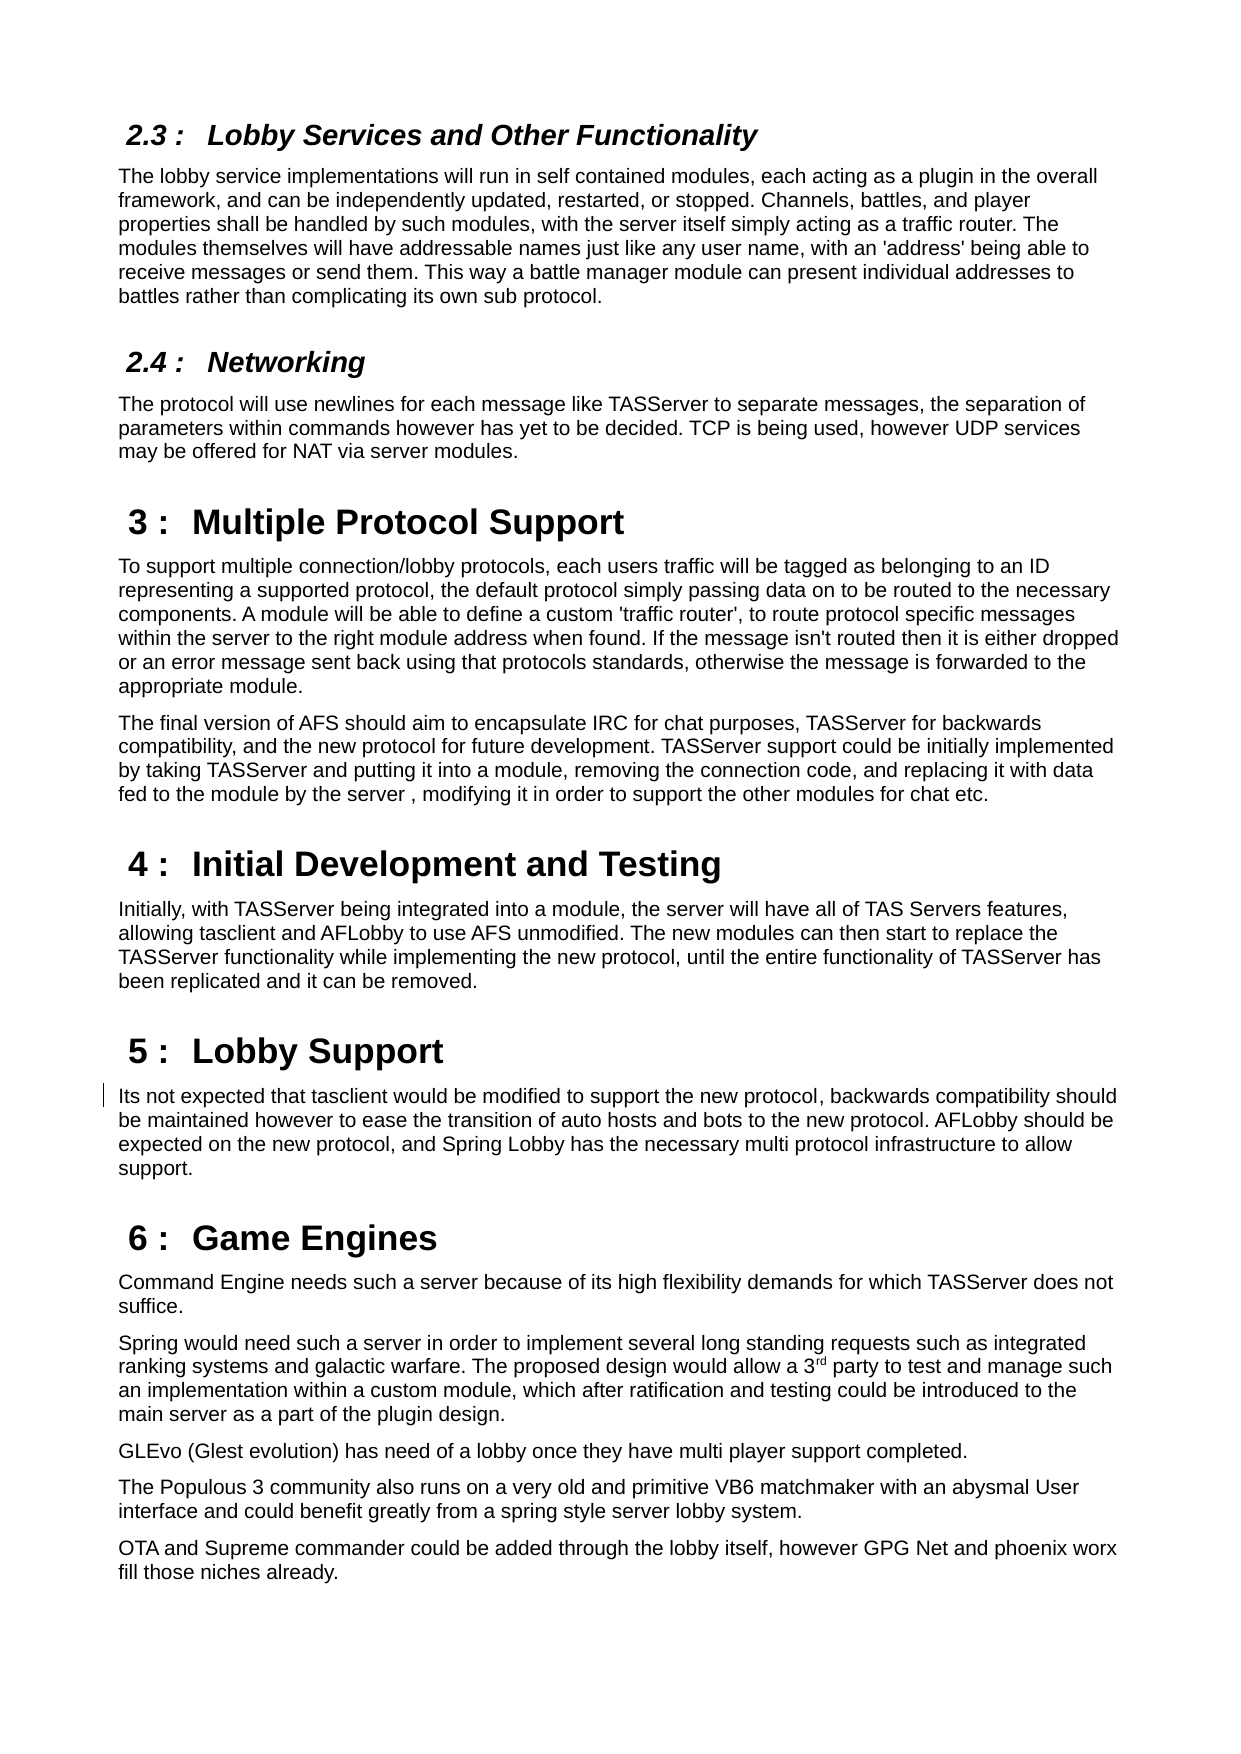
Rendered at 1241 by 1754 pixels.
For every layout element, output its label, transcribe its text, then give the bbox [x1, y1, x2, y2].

text The lobby service implementations will run in self contained modules, each acting as a plugin in the overall framework, and can be independently updated, restarted, or stopped. Channels, battles, and player properties shall be handled by such modules, with the server itself simply acting as a traffic router. The modules themselves will have addressable names just like any user name, with an 'address' being able to receive messages or send them. This way a battle manager module can present individual addresses to battles rather than complicating its own sub protocol. [118, 164, 1122, 308]
text OTA and Supreme commander could be added through the lobby itself, however GPG Net and phoenix worx fill those niches already. [118, 1536, 1122, 1583]
subtitle Networking [118, 345, 1122, 379]
text Command Engine needs such a server because of its high flexibility demands for which TASServer does not suffice. [118, 1270, 1122, 1318]
subtitle Multiple Protocol Support [118, 501, 1122, 542]
text GLEvo (Glest evolution) has need of a lobby once they have multi player support completed. [118, 1439, 1122, 1463]
text The protocol will use newlines for each message like TASServer to separate messages, the separation of parameters within commands however has yet to be decided. TCP is being used, however UDP services may be offered for NAT via server modules. [118, 391, 1122, 463]
text Spring would need such a server in order to implement several long standing requests such as integrated ranking systems and galactic warfare. The proposed design would allow a 3rd party to test and manage such an implementation within a custom module, which after ratification and testing could be introduced to the main server as a part of the plugin design. [118, 1330, 1122, 1426]
subtitle Lobby Services and Other Functionality [118, 118, 1122, 152]
text Initially, with TASServer being integrated into a module, the server will have all of TAS Servers features, allowing tasclient and AFLobby to use AFS unmodified. The new modules can then start to replace the TASServer functionality while implementing the new protocol, until the entire functionality of TASServer has been replicated and it can be removed. [118, 897, 1122, 993]
text The final version of AFS should aim to encapsulate IRC for chat purposes, TASServer for backwards compatibility, and the new protocol for future development. TASServer support could be initially implemented by taking TASServer and putting it into a module, removing the connection code, and replacing it with data fed to the module by the server , modifying it in order to support the other modules for chat etc. [118, 710, 1122, 806]
text To support multiple connection/lobby protocols, each users traffic will be tagged as belonging to an ID representing a supported protocol, the default protocol simply passing data on to be routed to the necessary components. A module will be able to define a custom 'traffic router', to route protocol specific messages within the server to the right module address when found. If the message isn't routed then it is either dropped or an error message sent back using that protocols standards, otherwise the message is forwarded to the appropriate module. [118, 554, 1122, 698]
subtitle Game Engines [118, 1217, 1122, 1257]
subtitle Lobby Support [118, 1030, 1122, 1071]
text The Populous 3 community also runs on a very old and primitive VB6 matchmaker with an abysmal User interface and could benefit greatly from a spring style server lobby system. [118, 1475, 1122, 1523]
subtitle Initial Development and Testing [118, 844, 1122, 884]
text Its not expected that tasclient would be modified to support the new protocol, backwards compatibility should be maintained however to ease the transition of auto hosts and bots to the new protocol. AFLobby should be expected on the new protocol, and Spring Lobby has the necessary multi protocol infrastructure to allow support. [118, 1083, 1122, 1179]
